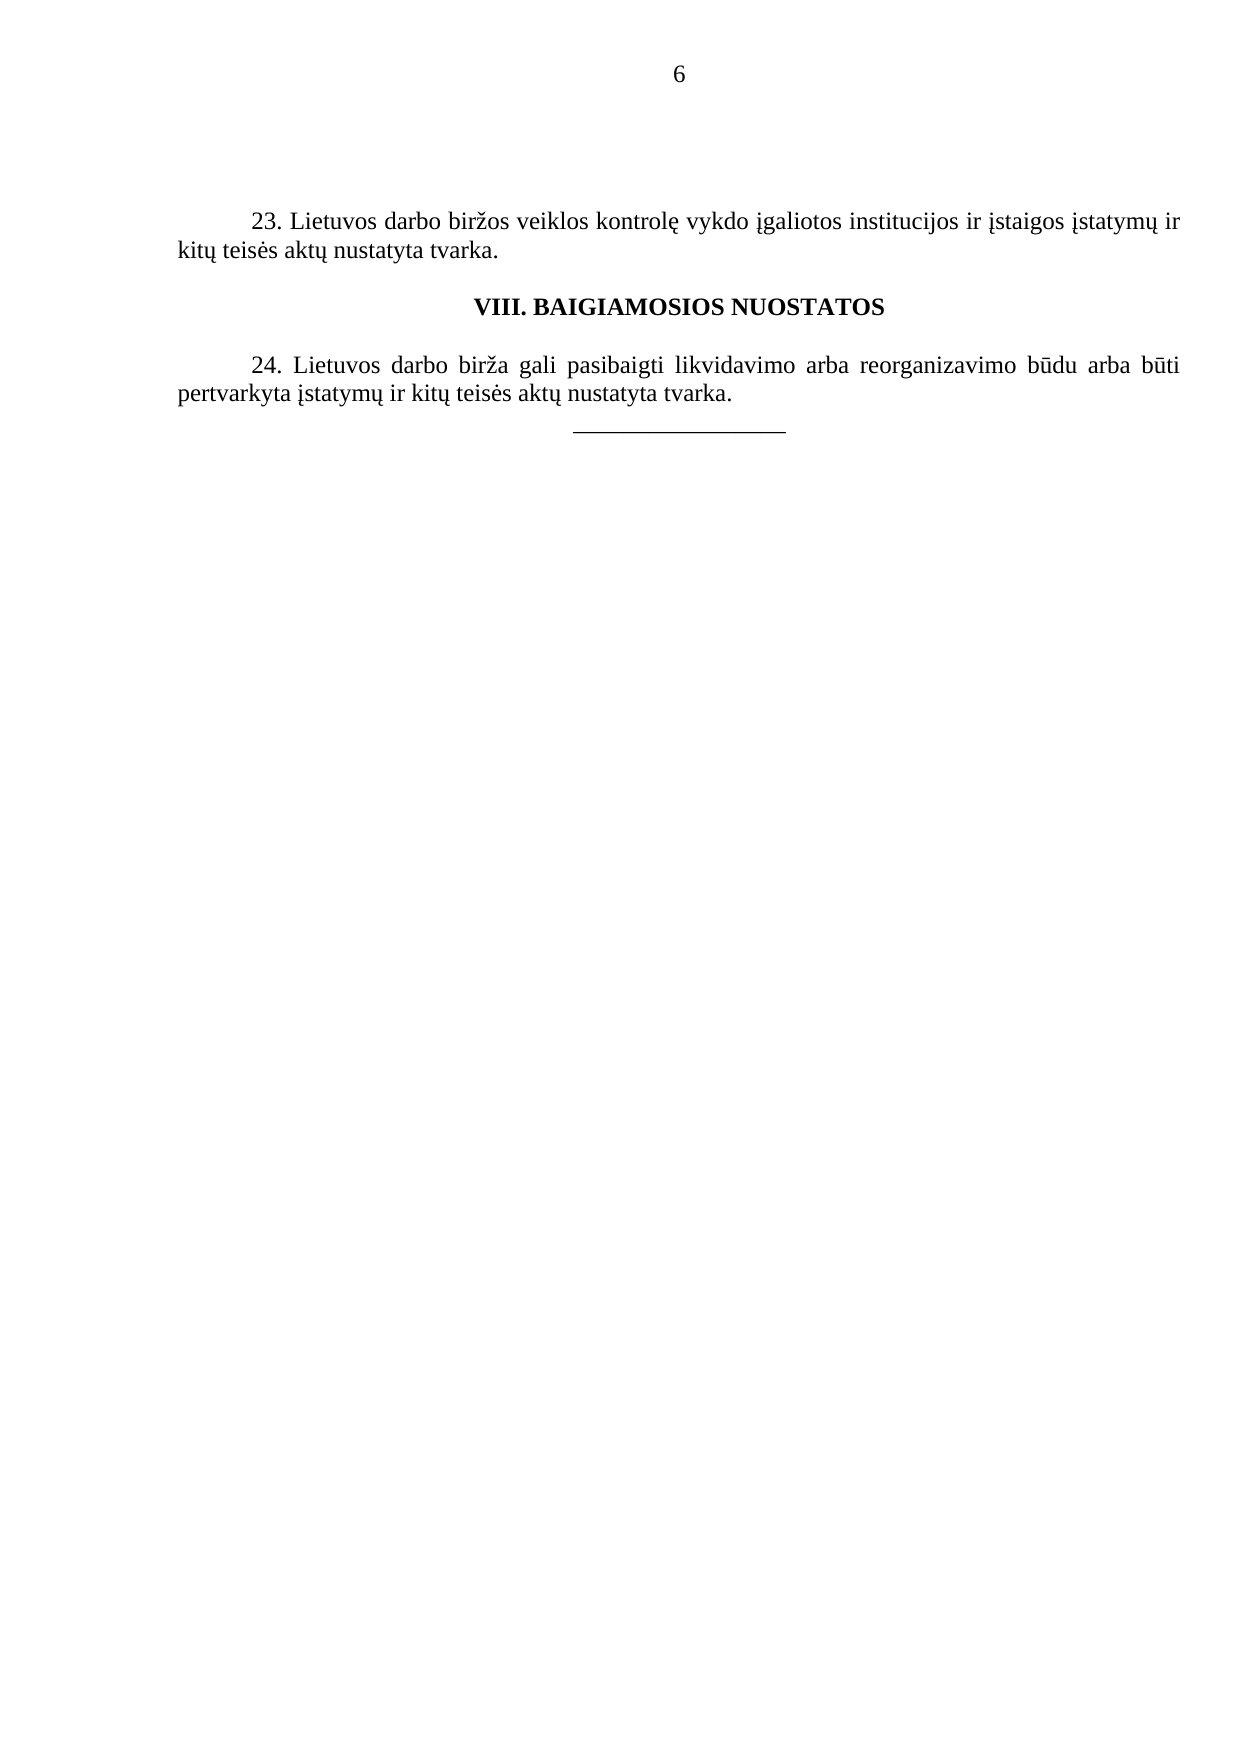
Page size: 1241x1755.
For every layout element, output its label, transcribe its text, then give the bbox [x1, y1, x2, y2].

text VIII. BAIGIAMOSIOS NUOSTATOS [177, 292, 1181, 321]
text 24. Lietuvos darbo birža gali pasibaigti likvidavimo arba reorganizavimo būdu arba būti pertvarkyta įstatymų ir kitų teisės aktų nustatyta tvarka. [177, 350, 1181, 407]
text _________________ [177, 407, 1181, 436]
text 23. Lietuvos darbo biržos veiklos kontrolę vykdo įgaliotos institucijos ir įstaigos įstatymų ir kitų teisės aktų nustatyta tvarka. [177, 206, 1181, 263]
